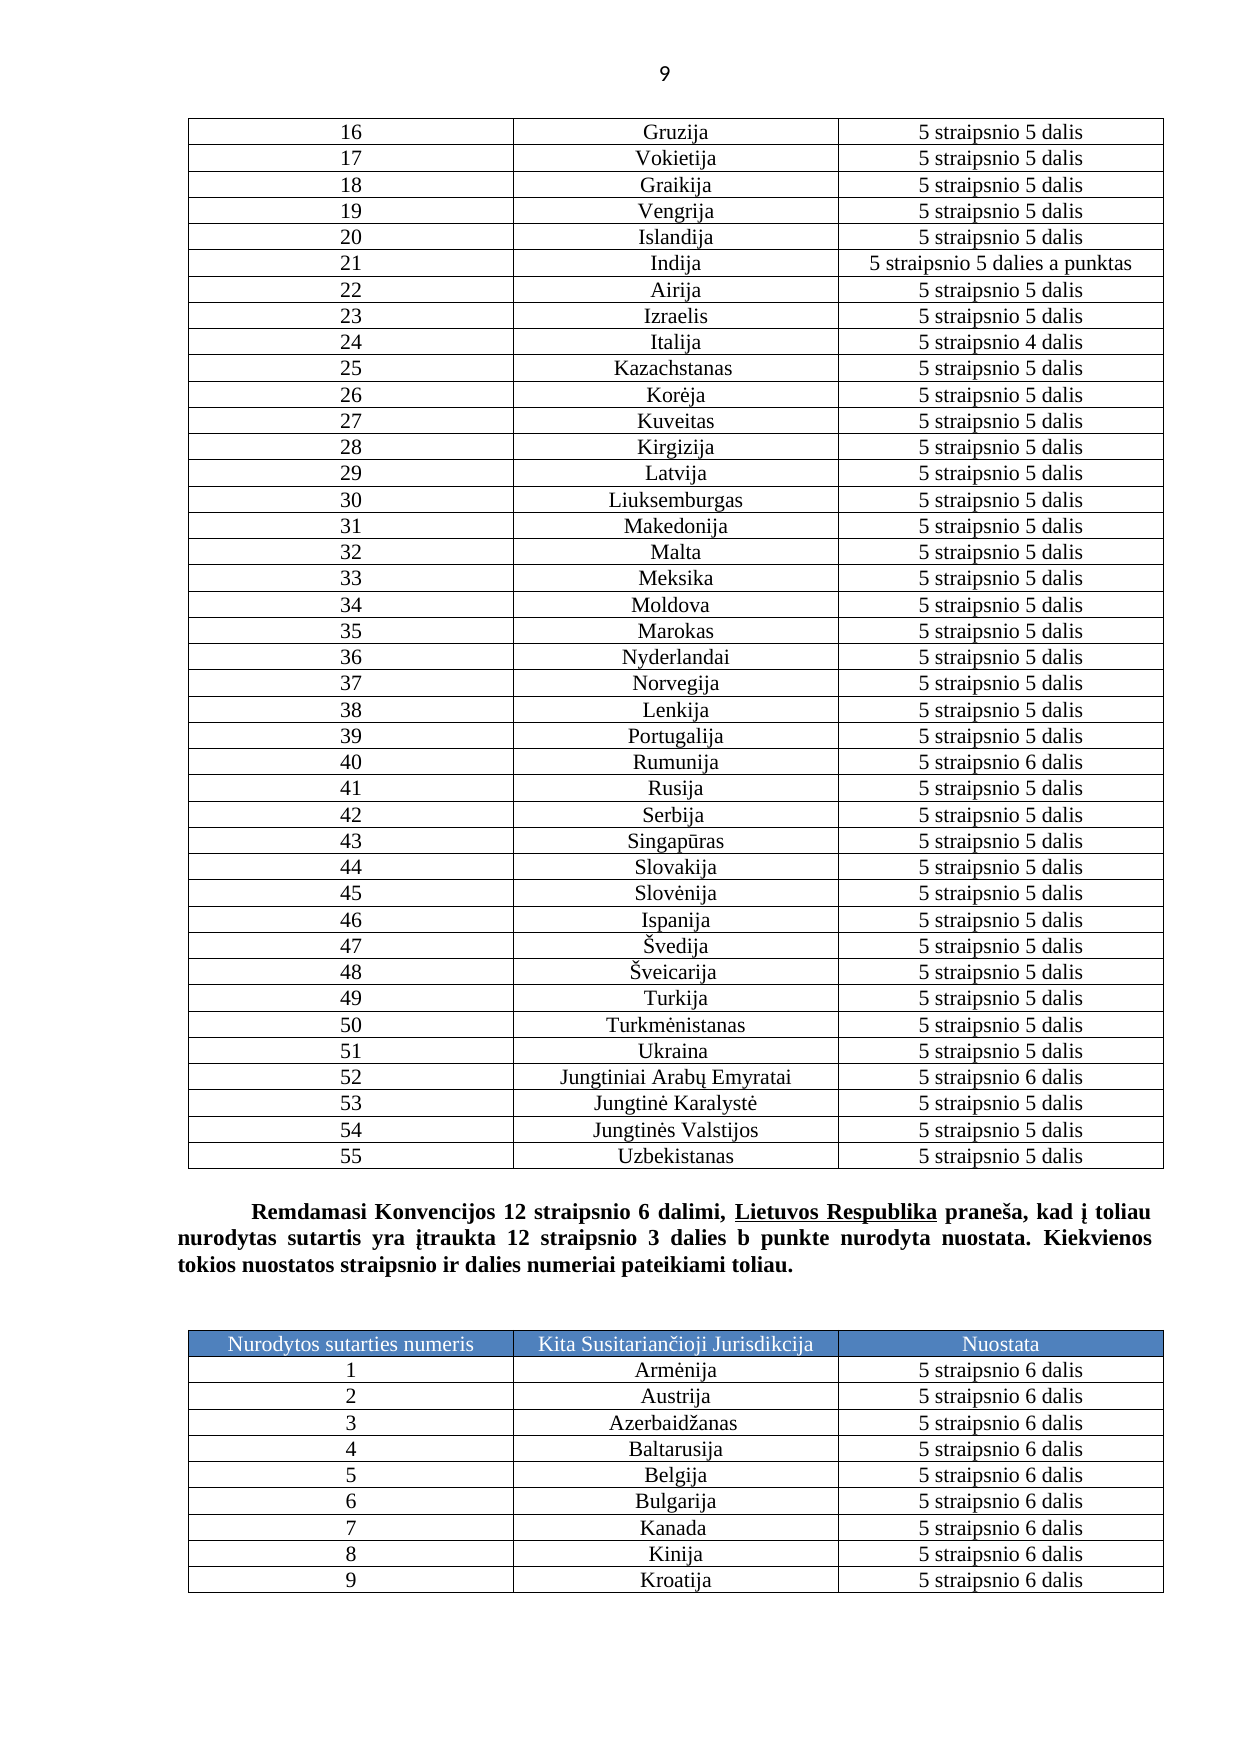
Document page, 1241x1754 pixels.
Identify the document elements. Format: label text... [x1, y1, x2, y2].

table_cell 5 straipsnio 5 dalis [839, 198, 1163, 223]
table_cell 42 [189, 802, 513, 827]
table_cell 5 straipsnio 5 dalis [839, 145, 1163, 171]
table_cell Ispanija [514, 907, 838, 932]
table_cell Makedonija [514, 513, 838, 538]
table_cell 5 straipsnio 5 dalis [839, 775, 1163, 801]
table_cell 44 [189, 854, 513, 879]
table_cell 5 straipsnio 5 dalies a punktas [839, 250, 1163, 276]
table_cell Baltarusija [514, 1436, 838, 1461]
table_cell 5 straipsnio 5 dalis [839, 723, 1163, 748]
table_cell 40 [189, 749, 513, 774]
table_cell 5 straipsnio 5 dalis [839, 434, 1163, 459]
table_cell Vengrija [514, 198, 838, 223]
table_cell 5 straipsnio 6 dalis [839, 1541, 1163, 1566]
table_cell 38 [189, 697, 513, 722]
table_cell 35 [189, 618, 513, 643]
table_cell 5 straipsnio 5 dalis [839, 172, 1163, 197]
table_cell 52 [189, 1064, 513, 1089]
table_cell 2 [189, 1383, 513, 1408]
table_cell Singapūras [514, 828, 838, 853]
table_cell Italija [514, 329, 838, 354]
table_cell 50 [189, 1012, 513, 1037]
table_cell Kirgizija [514, 434, 838, 459]
table_cell 18 [189, 172, 513, 197]
table_cell 5 straipsnio 6 dalis [839, 1567, 1163, 1592]
table_cell 5 straipsnio 4 dalis [839, 329, 1163, 354]
table_cell 5 straipsnio 5 dalis [839, 1117, 1163, 1142]
table_cell 21 [189, 250, 513, 276]
table_cell 5 straipsnio 5 dalis [839, 460, 1163, 486]
table_cell Serbija [514, 802, 838, 827]
table_cell 5 straipsnio 5 dalis [839, 408, 1163, 433]
table_cell 5 straipsnio 6 dalis [839, 749, 1163, 774]
table_cell Kanada [514, 1515, 838, 1540]
table_cell Armėnija [514, 1357, 838, 1382]
table_cell 5 straipsnio 5 dalis [839, 565, 1163, 591]
table_cell 5 straipsnio 5 dalis [839, 1012, 1163, 1037]
table_cell 5 straipsnio 6 dalis [839, 1383, 1163, 1408]
table_cell 34 [189, 592, 513, 617]
table_cell Korėja [514, 382, 838, 407]
table_cell 5 straipsnio 5 dalis [839, 854, 1163, 879]
table_cell 5 straipsnio 5 dalis [839, 277, 1163, 302]
table_cell 22 [189, 277, 513, 302]
table_cell 5 straipsnio 6 dalis [839, 1410, 1163, 1435]
table_cell Lenkija [514, 697, 838, 722]
table_cell 5 straipsnio 5 dalis [839, 644, 1163, 669]
table_cell Jungtinė Karalystė [514, 1090, 838, 1116]
table_cell 7 [189, 1515, 513, 1540]
table_cell 17 [189, 145, 513, 171]
table_cell Bulgarija [514, 1488, 838, 1513]
table_cell 5 straipsnio 5 dalis [839, 513, 1163, 538]
table_cell 4 [189, 1436, 513, 1461]
table_cell Gruzija [514, 119, 838, 144]
table_cell 9 [189, 1567, 513, 1592]
table_cell 49 [189, 985, 513, 1011]
table_cell 41 [189, 775, 513, 801]
table_cell 5 straipsnio 5 dalis [839, 1143, 1163, 1168]
table_cell Slovėnija [514, 880, 838, 906]
table_cell 53 [189, 1090, 513, 1116]
table_cell 23 [189, 303, 513, 328]
table_cell 43 [189, 828, 513, 853]
table_cell Šveicarija [514, 959, 838, 984]
table_cell Moldova [514, 592, 838, 617]
table_cell Marokas [514, 618, 838, 643]
table_cell 16 [189, 119, 513, 144]
table_cell 5 straipsnio 6 dalis [839, 1462, 1163, 1487]
table_cell 5 straipsnio 5 dalis [839, 487, 1163, 512]
table_cell 5 straipsnio 5 dalis [839, 985, 1163, 1011]
table_cell Austrija [514, 1383, 838, 1408]
table_cell 5 straipsnio 5 dalis [839, 618, 1163, 643]
table_cell 47 [189, 933, 513, 958]
table_cell Nyderlandai [514, 644, 838, 669]
table_cell Izraelis [514, 303, 838, 328]
table_cell Norvegija [514, 670, 838, 696]
table_cell 5 straipsnio 5 dalis [839, 303, 1163, 328]
table_header Kita Susitariančioji Jurisdikcija [514, 1331, 838, 1356]
table_cell 20 [189, 224, 513, 249]
table_cell 5 straipsnio 5 dalis [839, 592, 1163, 617]
table_cell 5 straipsnio 6 dalis [839, 1488, 1163, 1513]
table_cell Uzbekistanas [514, 1143, 838, 1168]
table_header Nurodytos sutarties numeris [189, 1331, 513, 1356]
table_cell 28 [189, 434, 513, 459]
table_cell Liuksemburgas [514, 487, 838, 512]
table_cell Meksika [514, 565, 838, 591]
table_cell 32 [189, 539, 513, 564]
table_cell Švedija [514, 933, 838, 958]
table_cell 51 [189, 1038, 513, 1063]
table_cell 5 straipsnio 5 dalis [839, 224, 1163, 249]
table_cell 5 straipsnio 6 dalis [839, 1436, 1163, 1461]
table_cell 5 straipsnio 5 dalis [839, 802, 1163, 827]
table_cell 6 [189, 1488, 513, 1513]
table_cell 5 straipsnio 5 dalis [839, 1038, 1163, 1063]
table_cell 1 [189, 1357, 513, 1382]
table_cell Vokietija [514, 145, 838, 171]
table_cell Ukraina [514, 1038, 838, 1063]
table_cell Portugalija [514, 723, 838, 748]
table_cell 31 [189, 513, 513, 538]
table_cell 25 [189, 355, 513, 381]
table_cell Kuveitas [514, 408, 838, 433]
table_cell Kinija [514, 1541, 838, 1566]
table_cell 5 [189, 1462, 513, 1487]
table_cell Indija [514, 250, 838, 276]
table_cell 5 straipsnio 5 dalis [839, 539, 1163, 564]
table_cell 5 straipsnio 5 dalis [839, 933, 1163, 958]
table_cell Airija [514, 277, 838, 302]
table_cell 5 straipsnio 5 dalis [839, 697, 1163, 722]
table_cell 5 straipsnio 5 dalis [839, 880, 1163, 906]
table_cell 5 straipsnio 5 dalis [839, 670, 1163, 696]
table_cell Latvija [514, 460, 838, 486]
table_cell 55 [189, 1143, 513, 1168]
table_cell Belgija [514, 1462, 838, 1487]
table_header Nuostata [839, 1331, 1163, 1356]
table_cell 5 straipsnio 5 dalis [839, 355, 1163, 381]
table_cell 30 [189, 487, 513, 512]
table_cell 27 [189, 408, 513, 433]
table_cell Rusija [514, 775, 838, 801]
table_cell 48 [189, 959, 513, 984]
table_cell Azerbaidžanas [514, 1410, 838, 1435]
table_cell 36 [189, 644, 513, 669]
table_cell 5 straipsnio 6 dalis [839, 1357, 1163, 1382]
table_cell 26 [189, 382, 513, 407]
table_cell Jungtiniai Arabų Emyratai [514, 1064, 838, 1089]
table_cell 45 [189, 880, 513, 906]
table_cell 5 straipsnio 5 dalis [839, 1090, 1163, 1116]
table_cell 8 [189, 1541, 513, 1566]
text Remdamasi Konvencijos 12 straipsnio 6 dalimi, Lietuvos Respublika praneša, kad į toliau nurodytas sutartis yra įtraukta 12 straipsnio 3 dalies b punkte nurodyta nuostata. Kiekvienos tokios nuostatos straipsnio ir dalies numeriai pateikiami toliau. [177, 1198, 1152, 1277]
table_cell 5 straipsnio 5 dalis [839, 382, 1163, 407]
table_cell Kazachstanas [514, 355, 838, 381]
table_cell 19 [189, 198, 513, 223]
table_cell Islandija [514, 224, 838, 249]
table_cell 54 [189, 1117, 513, 1142]
table_cell 33 [189, 565, 513, 591]
table_cell Turkmėnistanas [514, 1012, 838, 1037]
table_cell 5 straipsnio 5 dalis [839, 959, 1163, 984]
table_cell 37 [189, 670, 513, 696]
table_cell 5 straipsnio 5 dalis [839, 119, 1163, 144]
table_cell Malta [514, 539, 838, 564]
table_cell Rumunija [514, 749, 838, 774]
table_cell Jungtinės Valstijos [514, 1117, 838, 1142]
table_cell 24 [189, 329, 513, 354]
table_cell Slovakija [514, 854, 838, 879]
table_cell 5 straipsnio 5 dalis [839, 907, 1163, 932]
table_cell Kroatija [514, 1567, 838, 1592]
table_cell Graikija [514, 172, 838, 197]
table_cell 5 straipsnio 6 dalis [839, 1515, 1163, 1540]
table_cell 5 straipsnio 6 dalis [839, 1064, 1163, 1089]
table_cell Turkija [514, 985, 838, 1011]
table_cell 5 straipsnio 5 dalis [839, 828, 1163, 853]
table_cell 39 [189, 723, 513, 748]
table_cell 46 [189, 907, 513, 932]
table_cell 3 [189, 1410, 513, 1435]
table_cell 29 [189, 460, 513, 486]
